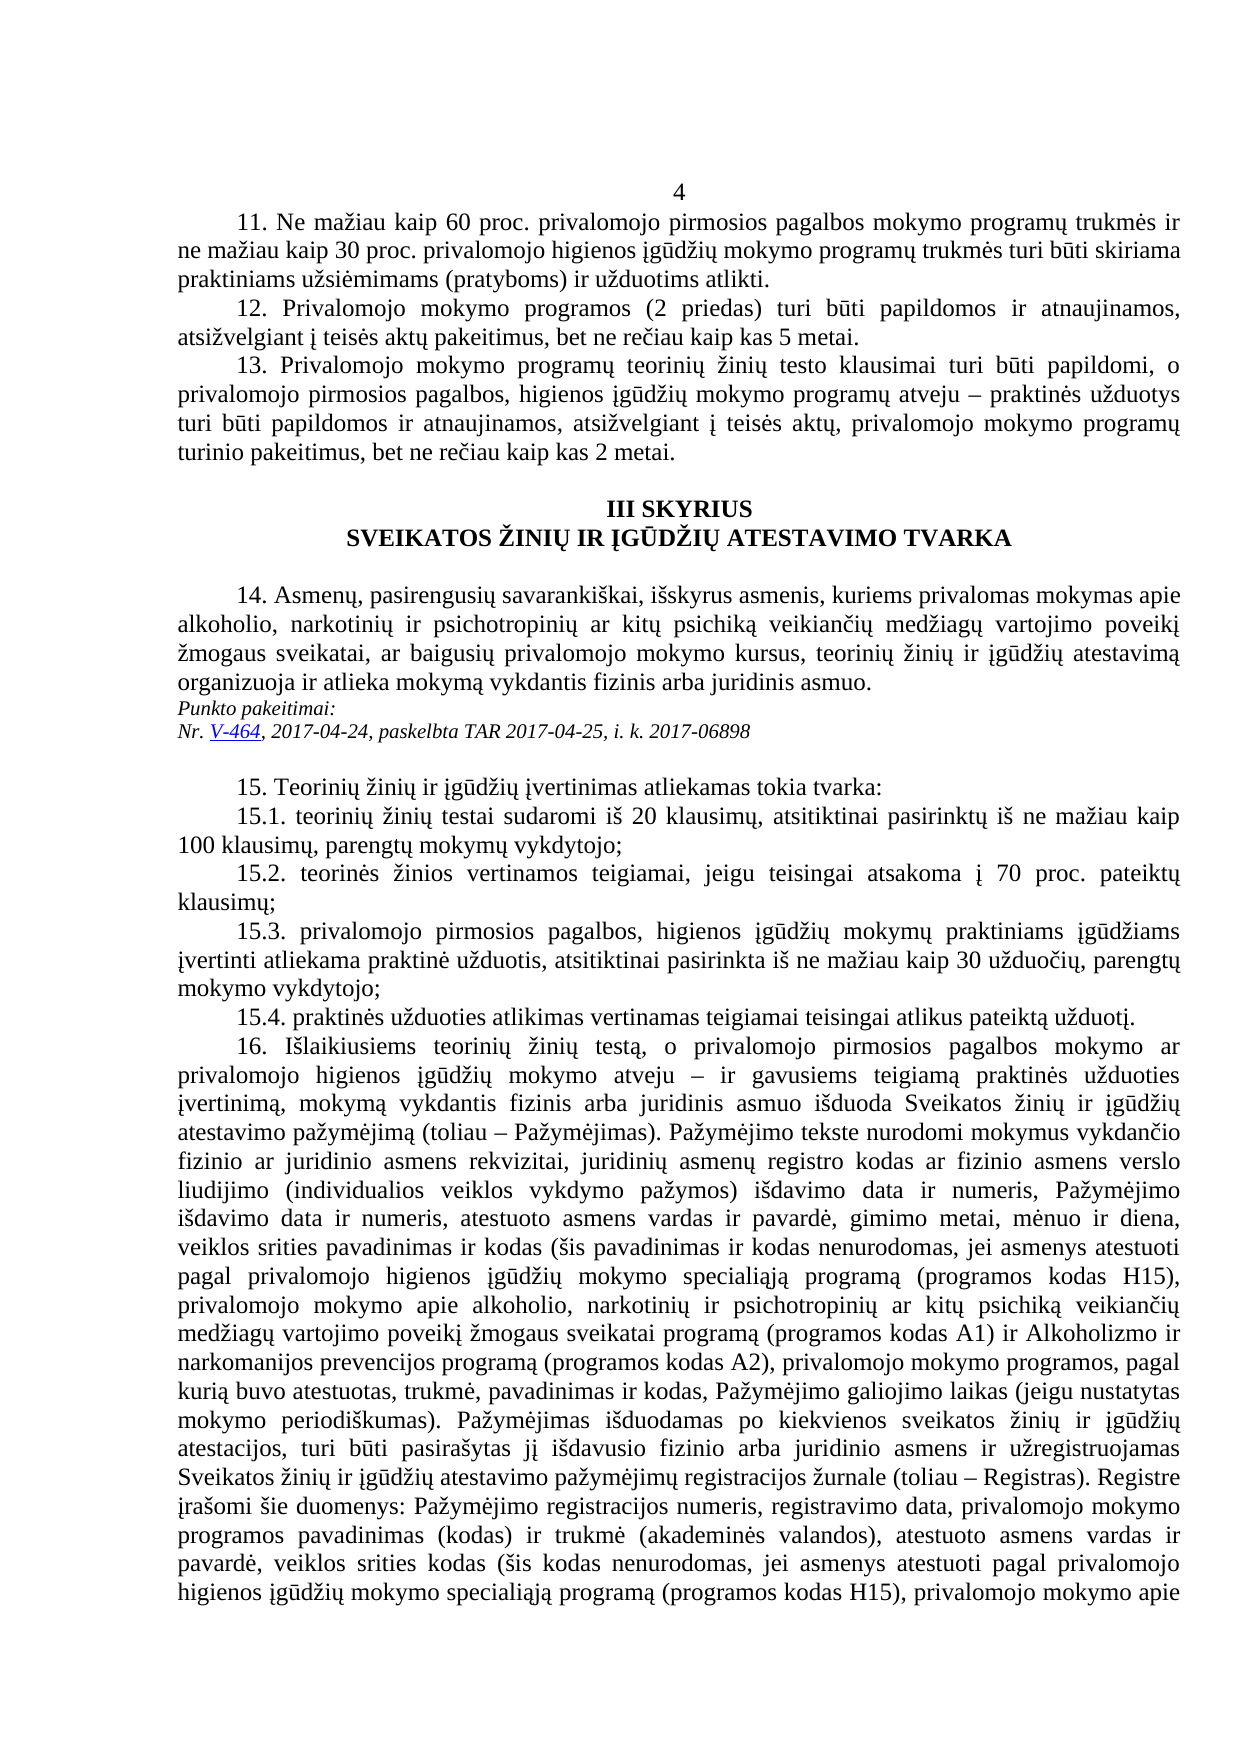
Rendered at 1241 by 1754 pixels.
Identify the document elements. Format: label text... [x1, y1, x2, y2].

text Punkto pakeitimai: [177, 695, 1181, 719]
text 11. Ne mažiau kaip 60 proc. privalomojo pirmosios pagalbos mokymo programų trukmės ir ne mažiau kaip 30 proc. privalomojo higienos įgūdžių mokymo programų trukmės turi būti skiriama praktiniams užsiėmimams (pratyboms) ir užduotims atlikti. [177, 207, 1181, 293]
text 14. Asmenų, pasirengusių savarankiškai, išskyrus asmenis, kuriems privalomas mokymas apie alkoholio, narkotinių ir psichotropinių ar kitų psichiką veikiančių medžiagų vartojimo poveikį žmogaus sveikatai, ar baigusių privalomojo mokymo kursus, teorinių žinių ir įgūdžių atestavimą organizuoja ir atlieka mokymą vykdantis fizinis arba juridinis asmuo. [177, 580, 1181, 695]
text 12. Privalomojo mokymo programos (2 priedas) turi būti papildomos ir atnaujinamos, atsižvelgiant į teisės aktų pakeitimus, bet ne rečiau kaip kas 5 metai. [177, 293, 1181, 350]
text 16. Išlaikiusiems teorinių žinių testą, o privalomojo pirmosios pagalbos mokymo ar privalomojo higienos įgūdžių mokymo atveju – ir gavusiems teigiamą praktinės užduoties įvertinimą, mokymą vykdantis fizinis arba juridinis asmuo išduoda Sveikatos žinių ir įgūdžių atestavimo pažymėjimą (toliau – Pažymėjimas). Pažymėjimo tekste nurodomi mokymus vykdančio fizinio ar juridinio asmens rekvizitai, juridinių asmenų registro kodas ar fizinio asmens verslo liudijimo (individualios veiklos vykdymo pažymos) išdavimo data ir numeris, Pažymėjimo išdavimo data ir numeris, atestuoto asmens vardas ir pavardė, gimimo metai, mėnuo ir diena, veiklos srities pavadinimas ir kodas (šis pavadinimas ir kodas nenurodomas, jei asmenys atestuoti pagal privalomojo higienos įgūdžių mokymo specialiąją programą (programos kodas H15), privalomojo mokymo apie alkoholio, narkotinių ir psichotropinių ar kitų psichiką veikiančių medžiagų vartojimo poveikį žmogaus sveikatai programą (programos kodas A1) ir Alkoholizmo ir narkomanijos prevencijos programą (programos kodas A2), privalomojo mokymo programos, pagal kurią buvo atestuotas, trukmė, pavadinimas ir kodas, Pažymėjimo galiojimo laikas (jeigu nustatytas mokymo periodiškumas). Pažymėjimas išduodamas po kiekvienos sveikatos žinių ir įgūdžių atestacijos, turi būti pasirašytas jį išdavusio fizinio arba juridinio asmens ir užregistruojamas Sveikatos žinių ir įgūdžių atestavimo pažymėjimų registracijos žurnale (toliau – Registras). Registre įrašomi šie duomenys: Pažymėjimo registracijos numeris, registravimo data, privalomojo mokymo programos pavadinimas (kodas) ir trukmė (akademinės valandos), atestuoto asmens vardas ir pavardė, veiklos srities kodas (šis kodas nenurodomas, jei asmenys atestuoti pagal privalomojo higienos įgūdžių mokymo specialiąją programą (programos kodas H15), privalomojo mokymo apie [177, 1031, 1181, 1606]
text SVEIKATOS ŽINIŲ IR ĮGŪDŽIŲ ATESTAVIMO TVARKA [177, 523, 1181, 552]
text III SKYRIUS [177, 494, 1181, 523]
text 13. Privalomojo mokymo programų teorinių žinių testo klausimai turi būti papildomi, o privalomojo pirmosios pagalbos, higienos įgūdžių mokymo programų atveju – praktinės užduotys turi būti papildomos ir atnaujinamos, atsižvelgiant į teisės aktų, privalomojo mokymo programų turinio pakeitimus, bet ne rečiau kaip kas 2 metai. [177, 350, 1181, 465]
text 15. Teorinių žinių ir įgūdžių įvertinimas atliekamas tokia tvarka: [177, 772, 1181, 801]
text 15.1. teorinių žinių testai sudaromi iš 20 klausimų, atsitiktinai pasirinktų iš ne mažiau kaip 100 klausimų, parengtų mokymų vykdytojo; [177, 801, 1181, 858]
text 15.2. teorinės žinios vertinamos teigiamai, jeigu teisingai atsakoma į 70 proc. pateiktų klausimų; [177, 858, 1181, 916]
text 15.3. privalomojo pirmosios pagalbos, higienos įgūdžių mokymų praktiniams įgūdžiams įvertinti atliekama praktinė užduotis, atsitiktinai pasirinkta iš ne mažiau kaip 30 užduočių, parengtų mokymo vykdytojo; [177, 916, 1181, 1002]
text Nr. V-464, 2017-04-24, paskelbta TAR 2017-04-25, i. k. 2017-06898 [177, 719, 1181, 743]
text 15.4. praktinės užduoties atlikimas vertinamas teigiamai teisingai atlikus pateiktą užduotį. [177, 1002, 1181, 1031]
